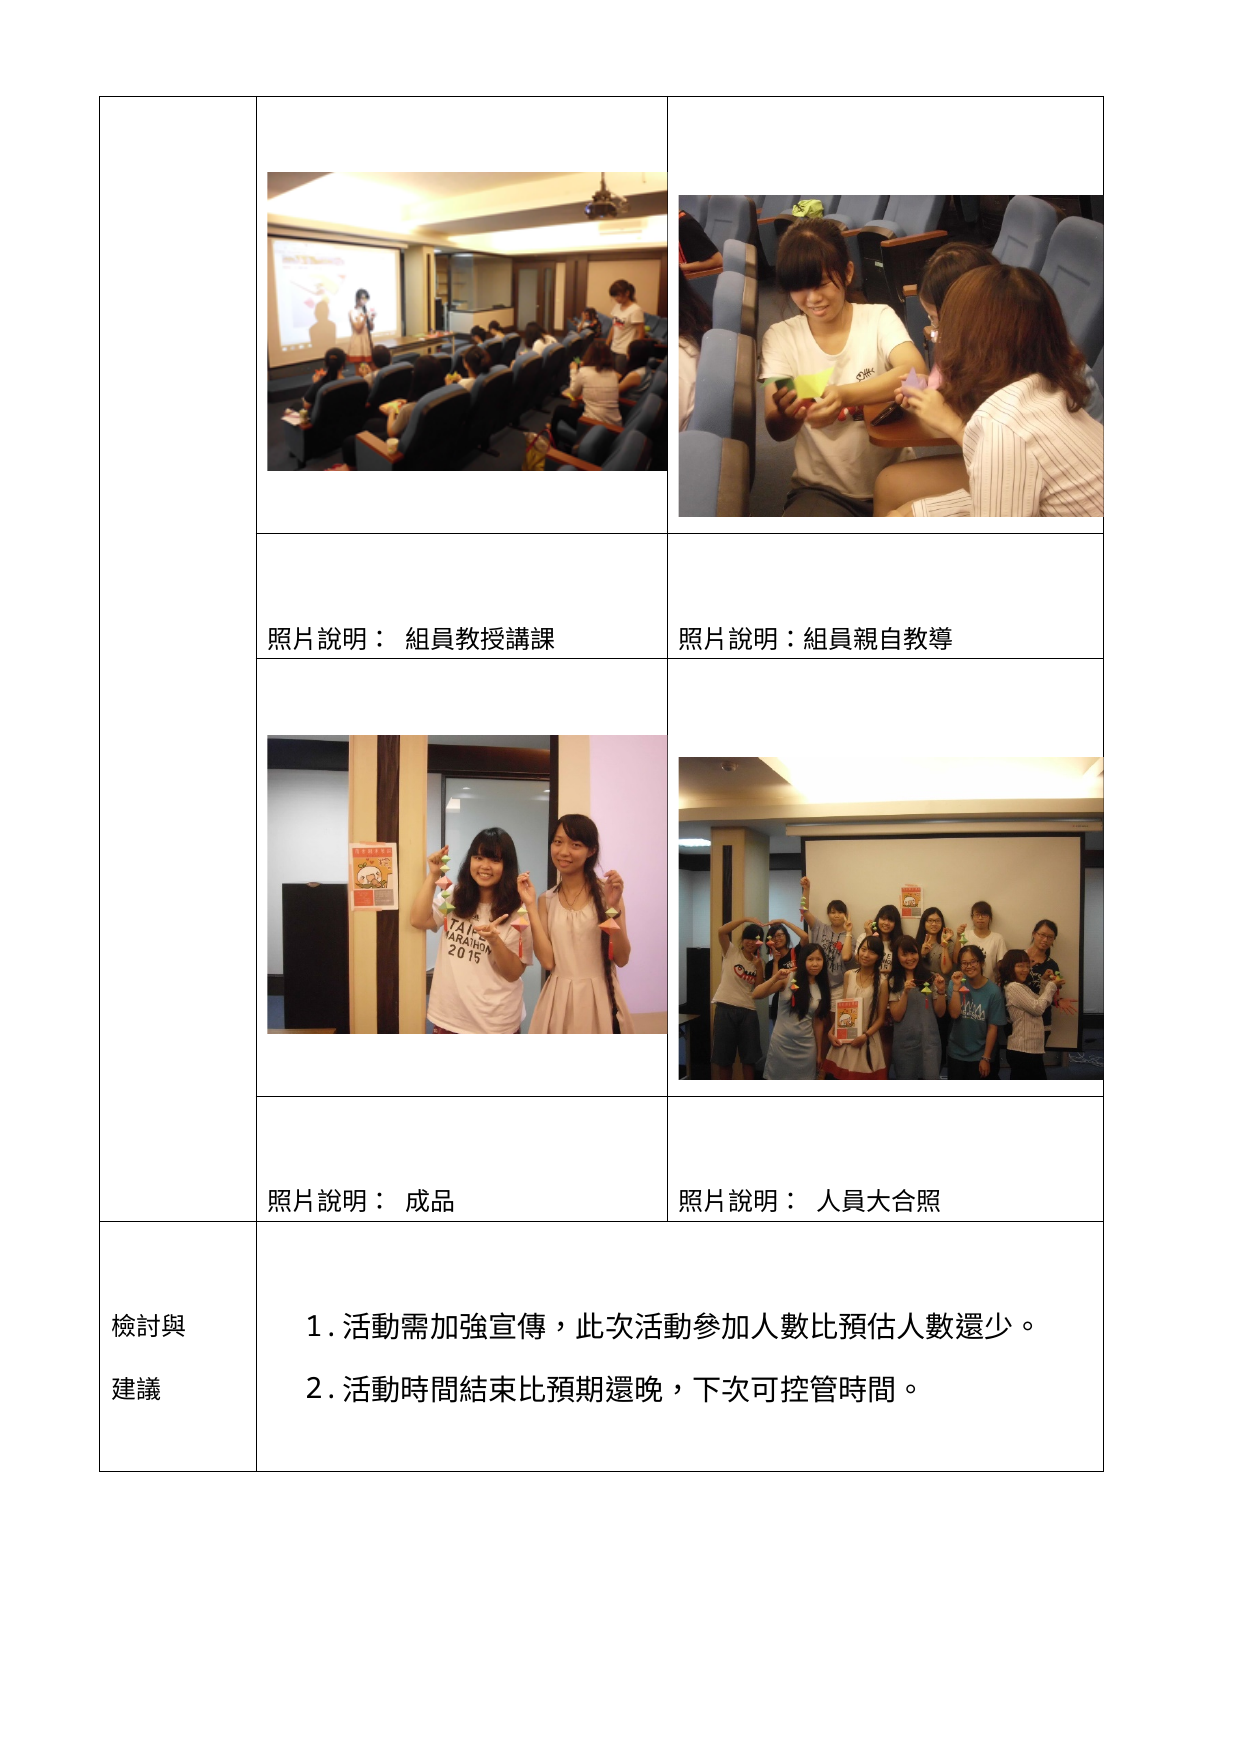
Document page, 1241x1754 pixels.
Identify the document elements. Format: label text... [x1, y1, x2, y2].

table_cell [668, 659, 1103, 1096]
table_cell 檢討與 建議 [100, 1222, 256, 1471]
table_cell 活動需加強宣傳，此次活動參加人數比預估人數還少。 活動時間結束比預期還晚，下次可控管時間。 [257, 1222, 1103, 1471]
table_cell 照片說明： 組員教授講課 [257, 534, 667, 658]
table_cell [257, 659, 667, 1096]
table_cell 照片說明： 成品 [257, 1097, 667, 1221]
table_cell [668, 97, 1103, 533]
table_cell 照片說明： 人員大合照 [668, 1097, 1103, 1221]
table_cell 照片說明：組員親自教導 [668, 534, 1103, 658]
table_cell [100, 97, 256, 1221]
table_cell [257, 97, 667, 533]
